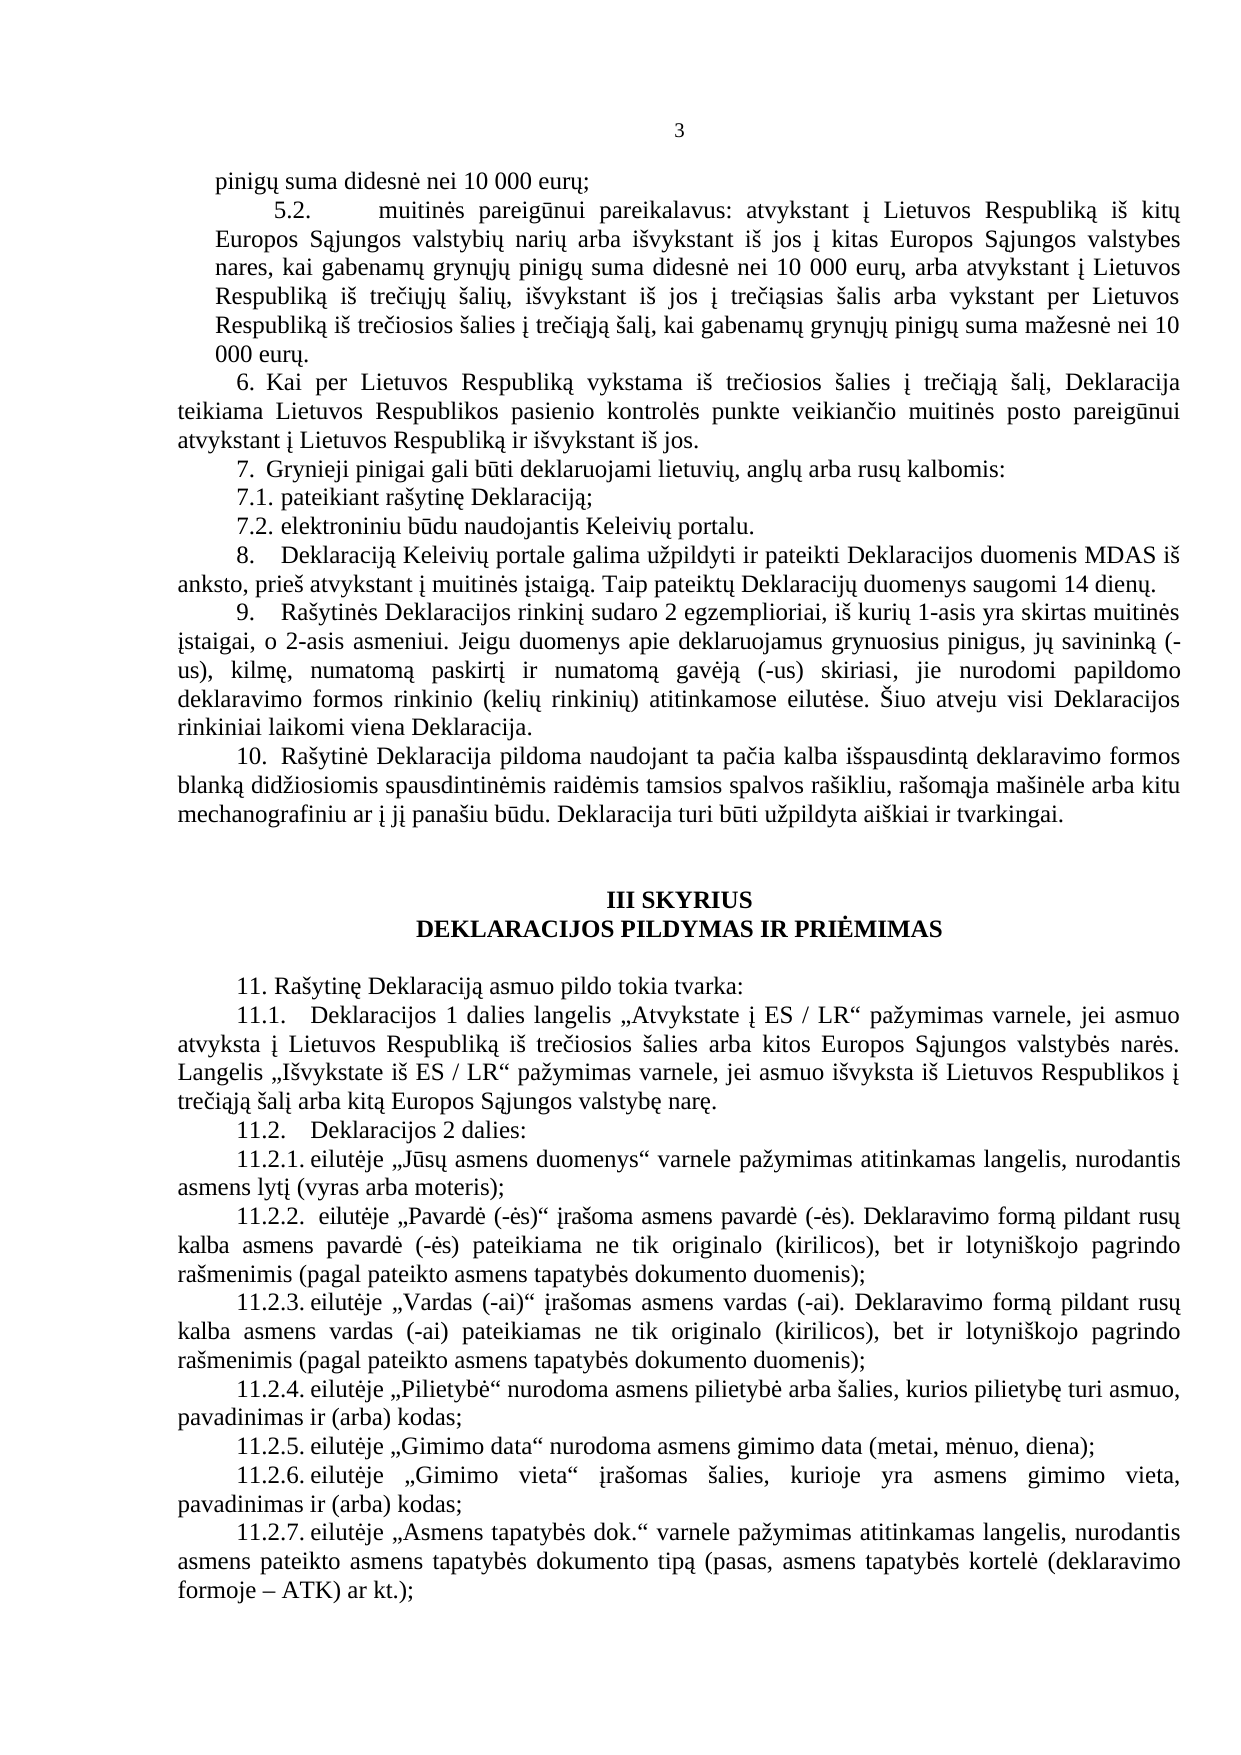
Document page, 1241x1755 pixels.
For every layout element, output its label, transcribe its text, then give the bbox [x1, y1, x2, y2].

text 7.2. elektroniniu būdu naudojantis Keleivių portalu. [236, 511, 1181, 540]
text 11.2.4. eilutėje „Pilietybė“ nurodoma asmens pilietybė arba šalies, kurios pilietybę turi asmuo, pavadinimas ir (arba) kodas; [177, 1374, 1181, 1431]
text 7.1. pateikiant rašytinę Deklaraciją; [236, 482, 1181, 511]
text 11.1. Deklaracijos 1 dalies langelis „Atvykstate į ES / LR“ pažymimas varnele, jei asmuo atvyksta į Lietuvos Respubliką iš trečiosios šalies arba kitos Europos Sąjungos valstybės narės. Langelis „Išvykstate iš ES / LR“ pažymimas varnele, jei asmuo išvyksta iš Lietuvos Respublikos į trečiąją šalį arba kitą Europos Sąjungos valstybę narę. [177, 1000, 1181, 1115]
text 11.2. Deklaracijos 2 dalies: [177, 1115, 1181, 1144]
text 7. Grynieji pinigai gali būti deklaruojami lietuvių, anglų arba rusų kalbomis: [236, 454, 1181, 482]
text DEKLARACIJOS PILDYMAS IR PRIĖMIMAS [177, 914, 1181, 942]
text 9. Rašytinės Deklaracijos rinkinį sudaro 2 egzemplioriai, iš kurių 1-asis yra skirtas muitinės įstaigai, o 2-asis asmeniui. Jeigu duomenys apie deklaruojamus grynuosius pinigus, jų savininką (-us), kilmę, numatomą paskirtį ir numatomą gavėją (-us) skiriasi, jie nurodomi papildomo deklaravimo formos rinkinio (kelių rinkinių) atitinkamose eilutėse. Šiuo atveju visi Deklaracijos rinkiniai laikomi viena Deklaracija. [177, 597, 1181, 741]
text 11.2.6. eilutėje „Gimimo vieta“ įrašomas šalies, kurioje yra asmens gimimo vieta, pavadinimas ir (arba) kodas; [177, 1460, 1181, 1517]
text 11.2.5. eilutėje „Gimimo data“ nurodoma asmens gimimo data (metai, mėnuo, diena); [177, 1431, 1181, 1460]
text 10. Rašytinė Deklaracija pildoma naudojant ta pačia kalba išspausdintą deklaravimo formos blanką didžiosiomis spausdintinėmis raidėmis tamsios spalvos rašikliu, rašomąja mašinėle arba kitu mechanografiniu ar į jį panašiu būdu. Deklaracija turi būti užpildyta aiškiai ir tvarkingai. [177, 741, 1181, 827]
text 11.2.2. eilutėje „Pavardė (-ės)“ įrašoma asmens pavardė (-ės). Deklaravimo formą pildant rusų kalba asmens pavardė (-ės) pateikiama ne tik originalo (kirilicos), bet ir lotyniškojo pagrindo rašmenimis (pagal pateikto asmens tapatybės dokumento duomenis); [177, 1201, 1181, 1287]
text 11.2.7. eilutėje „Asmens tapatybės dok.“ varnele pažymimas atitinkamas langelis, nurodantis asmens pateikto asmens tapatybės dokumento tipą (pasas, asmens tapatybės kortelė (deklaravimo formoje – ATK) ar kt.); [177, 1517, 1181, 1604]
text pinigų suma didesnė nei 10 000 eurų; [215, 166, 1181, 195]
text 5.2. muitinės pareigūnui pareikalavus: atvykstant į Lietuvos Respubliką iš kitų Europos Sąjungos valstybių narių arba išvykstant iš jos į kitas Europos Sąjungos valstybes nares, kai gabenamų grynųjų pinigų suma didesnė nei 10 000 eurų, arba atvykstant į Lietuvos Respubliką iš trečiųjų šalių, išvykstant iš jos į trečiąsias šalis arba vykstant per Lietuvos Respubliką iš trečiosios šalies į trečiąją šalį, kai gabenamų grynųjų pinigų suma mažesnė nei 10 000 eurų. [215, 195, 1181, 367]
text 11. Rašytinę Deklaraciją asmuo pildo tokia tvarka: [236, 971, 1181, 1000]
text 11.2.1. eilutėje „Jūsų asmens duomenys“ varnele pažymimas atitinkamas langelis, nurodantis asmens lytį (vyras arba moteris); [177, 1144, 1181, 1201]
text 11.2.3. eilutėje „Vardas (-ai)“ įrašomas asmens vardas (-ai). Deklaravimo formą pildant rusų kalba asmens vardas (-ai) pateikiamas ne tik originalo (kirilicos), bet ir lotyniškojo pagrindo rašmenimis (pagal pateikto asmens tapatybės dokumento duomenis); [177, 1287, 1181, 1374]
text 8. Deklaraciją Keleivių portale galima užpildyti ir pateikti Deklaracijos duomenis MDAS iš anksto, prieš atvykstant į muitinės įstaigą. Taip pateiktų Deklaracijų duomenys saugomi 14 dienų. [177, 540, 1181, 597]
text III SKYRIUS [177, 885, 1181, 914]
text 6. Kai per Lietuvos Respubliką vykstama iš trečiosios šalies į trečiąją šalį, Deklaracija teikiama Lietuvos Respublikos pasienio kontrolės punkte veikiančio muitinės posto pareigūnui atvykstant į Lietuvos Respubliką ir išvykstant iš jos. [177, 367, 1181, 454]
